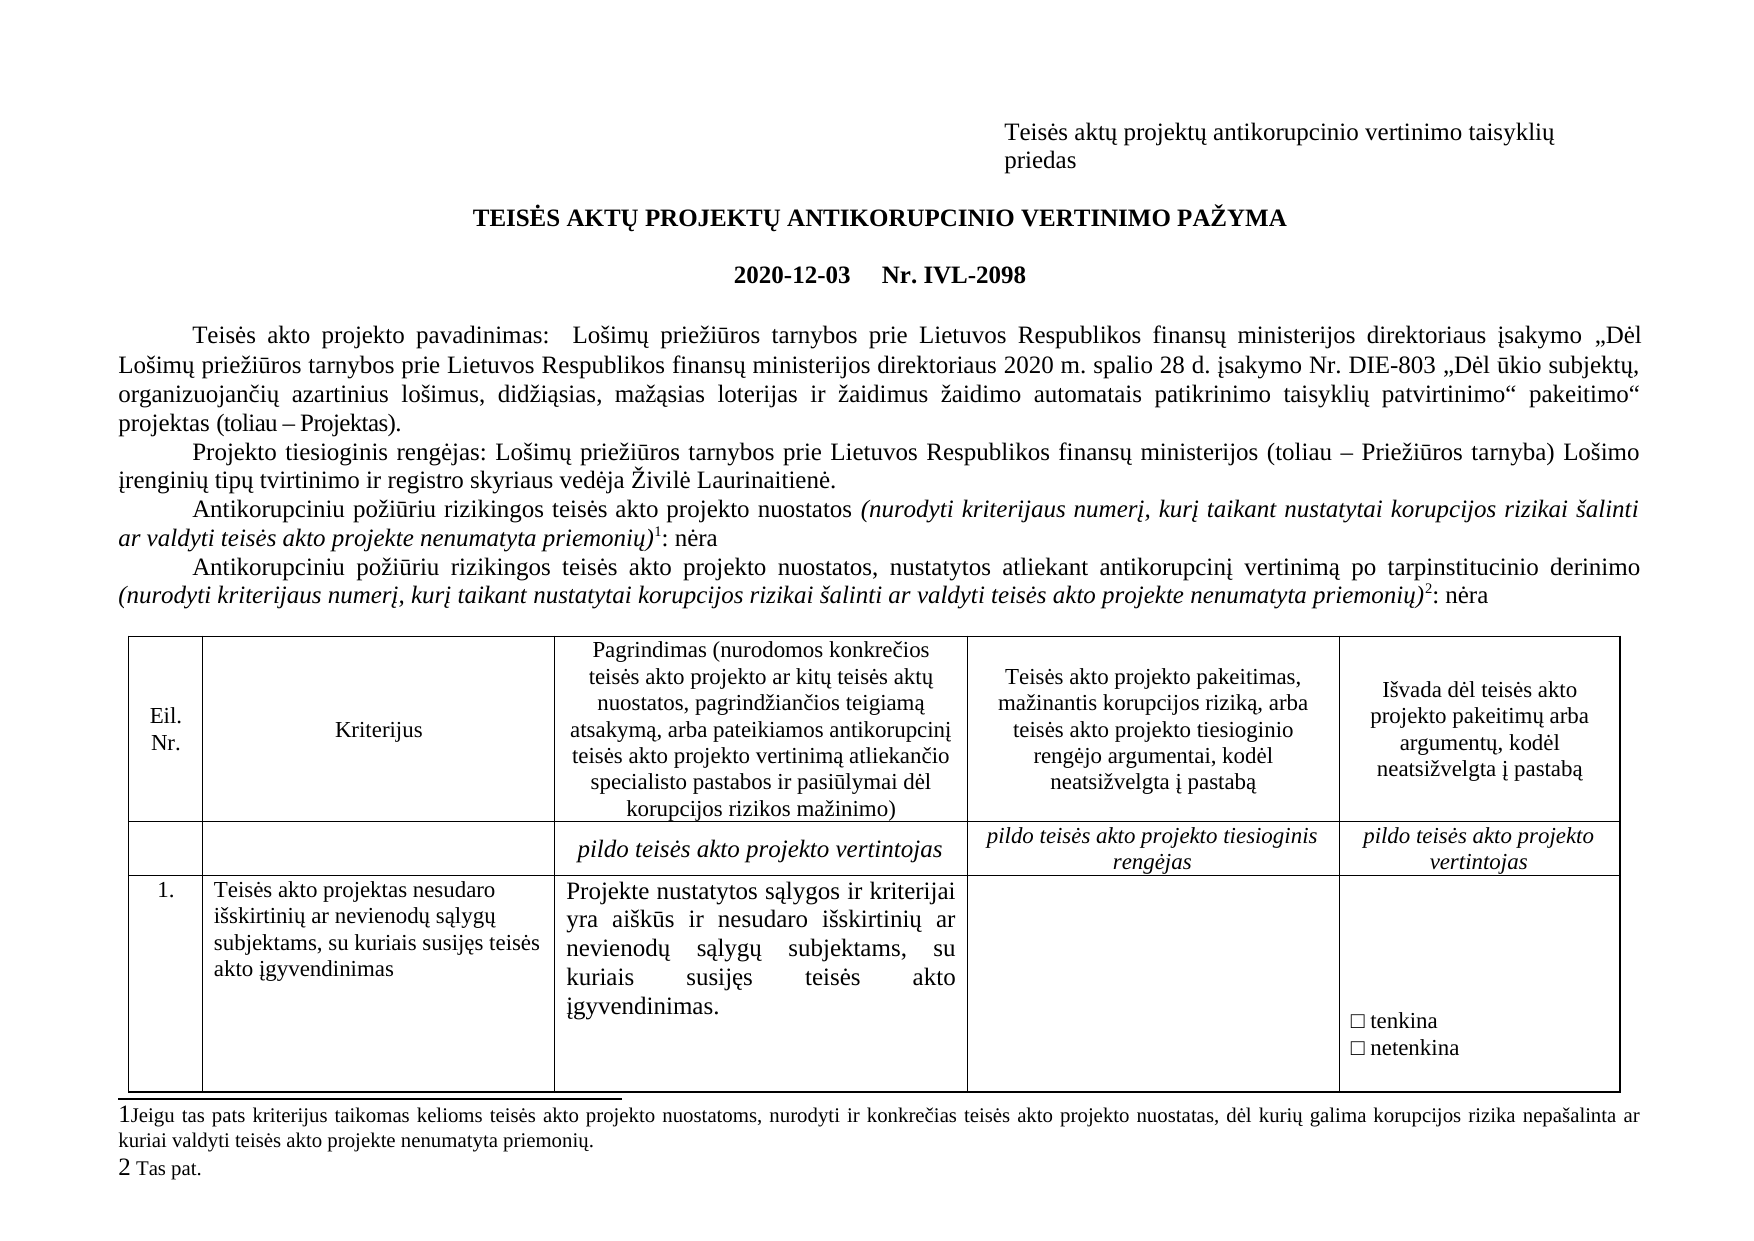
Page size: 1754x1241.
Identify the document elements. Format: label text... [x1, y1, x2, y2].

text Teisės akto projekto pavadinimas: Lošimų priežiūros tarnybos prie Lietuvos Respublikos finansų ministerijos direktoriaus įsakymo „Dėl Lošimų priežiūros tarnybos prie Lietuvos Respublikos finansų ministerijos direktoriaus 2020 m. spalio 28 d. įsakymo Nr. DIE-803 „Dėl ūkio subjektų, organizuojančių azartinius lošimus, didžiąsias, mažąsias loterijas ir žaidimus žaidimo automatais patikrinimo taisyklių patvirtinimo“ pakeitimo“ projektas (toliau – Projektas). [118, 318, 1642, 437]
table_header Išvada dėl teisės akto projekto pakeitimų arba argumentų, kodėl neatsižvelgta į pastabą [1340, 637, 1619, 821]
table_header Eil. Nr. [129, 637, 202, 821]
text 2020-12-03 Nr. IVL-2098 [118, 260, 1642, 289]
table_cell [968, 876, 1339, 1091]
table_cell 1. [129, 876, 202, 1091]
text Tas pat. [118, 1152, 1642, 1181]
text Jeigu tas pats kriterijus taikomas kelioms teisės akto projekto nuostatoms, nurodyti ir konkrečias teisės akto projekto nuostatas, dėl kurių galima korupcijos rizika nepašalinta ar kuriai valdyti teisės akto projekte nenumatyta priemonių. [118, 1099, 1642, 1152]
table_cell [129, 822, 202, 875]
text TEISĖS AKTŲ PROJEKTŲ ANTIKORUPCINIO VERTINIMO PAŽYMA [118, 203, 1642, 232]
table_header Pagrindimas (nurodomos konkrečios teisės akto projekto ar kitų teisės aktų nuostatos, pagrindžiančios teigiamą atsakymą, arba pateikiamos antikorupcinį teisės akto projekto vertinimą atliekančio specialisto pastabos ir pasiūlymai dėl korupcijos rizikos mažinimo) [555, 637, 967, 821]
text priedas [1004, 145, 1642, 174]
table_cell □ tenkina □ netenkina [1340, 876, 1619, 1091]
table_cell Projekte nustatytos sąlygos ir kriterijai yra aiškūs ir nesudaro išskirtinių ar nevienodų sąlygų subjektams, su kuriais susijęs teisės akto įgyvendinimas. [555, 876, 967, 1091]
text Antikorupciniu požiūriu rizikingos teisės akto projekto nuostatos, nustatytos atliekant antikorupcinį vertinimą po tarpinstitucinio derinimo (nurodyti kriterijaus numerį, kurį taikant nustatytai korupcijos rizikai šalinti ar valdyti teisės akto projekte nenumatyta priemonių): nėra [118, 552, 1642, 609]
text Teisės aktų projektų antikorupcinio vertinimo taisyklių [1004, 117, 1642, 145]
table_cell [203, 822, 554, 875]
text Antikorupciniu požiūriu rizikingos teisės akto projekto nuostatos (nurodyti kriterijaus numerį, kurį taikant nustatytai korupcijos rizikai šalinti ar valdyti teisės akto projekte nenumatyta priemonių): nėra [118, 494, 1642, 552]
table_cell pildo teisės akto projekto vertintojas [555, 822, 967, 875]
table_header [1621, 636, 1754, 821]
table_cell pildo teisės akto projekto vertintojas [1340, 822, 1619, 875]
table_cell [1621, 821, 1754, 875]
table_cell pildo teisės akto projekto tiesioginis rengėjas [968, 822, 1339, 875]
table_header Kriterijus [203, 637, 554, 821]
table_header Teisės akto projekto pakeitimas, mažinantis korupcijos riziką, arba teisės akto projekto tiesioginio rengėjo argumentai, kodėl neatsižvelgta į pastabą [968, 637, 1339, 821]
text Projekto tiesioginis rengėjas: Lošimų priežiūros tarnybos prie Lietuvos Respublikos finansų ministerijos (toliau – Priežiūros tarnyba) Lošimo įrenginių tipų tvirtinimo ir registro skyriaus vedėja Živilė Laurinaitienė. [118, 437, 1642, 494]
table_cell Teisės akto projektas nesudaro išskirtinių ar nevienodų sąlygų subjektams, su kuriais susijęs teisės akto įgyvendinimas [203, 876, 554, 1091]
table_cell [1621, 875, 1754, 1091]
